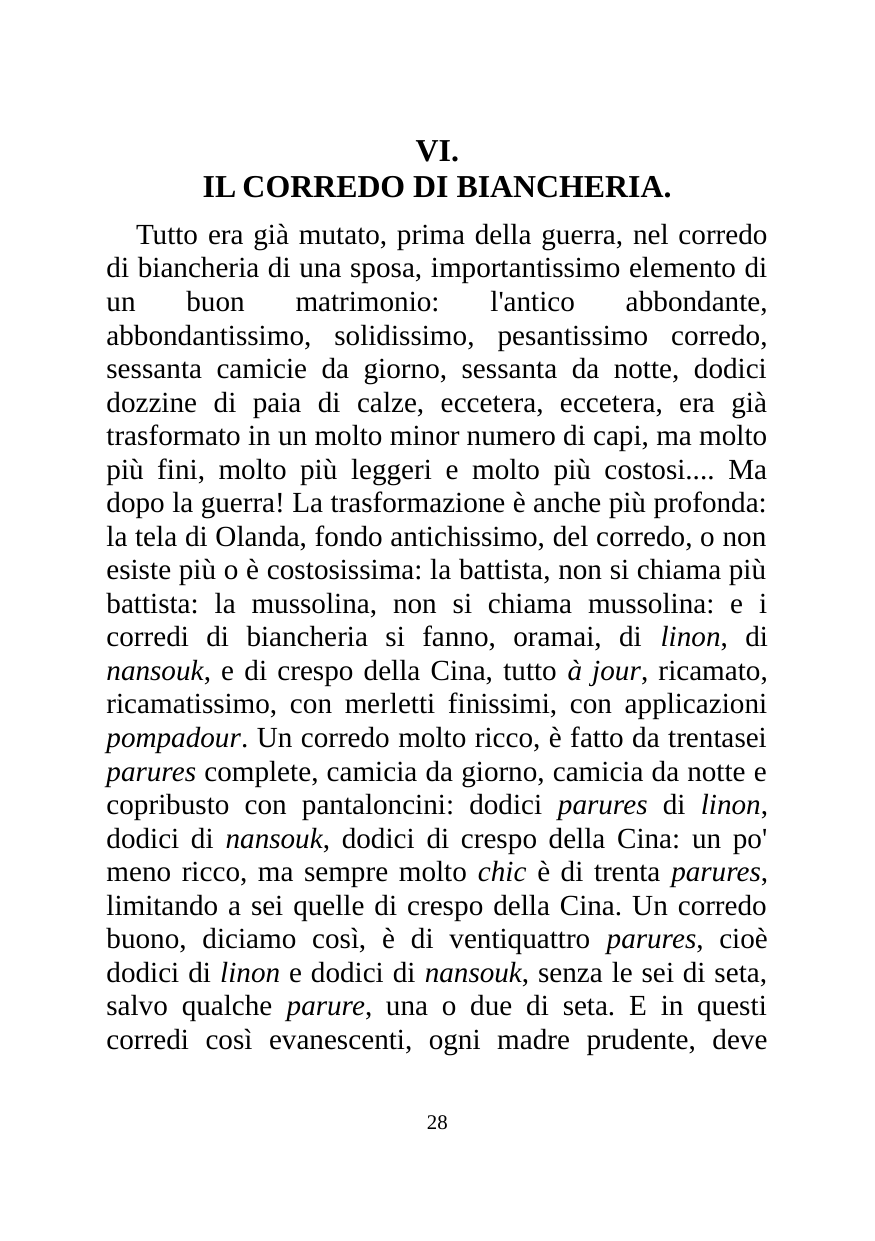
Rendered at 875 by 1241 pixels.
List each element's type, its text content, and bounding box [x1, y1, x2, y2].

text Tutto era già mutato, prima della guerra, nel corredo di biancheria di una sposa, importantissimo elemento di un buon matrimonio: l'antico abbondante, abbondantissimo, solidissimo, pesantissimo corredo, sessanta camicie da giorno, sessanta da notte, dodici dozzine di paia di calze, eccetera, eccetera, era già trasformato in un molto minor numero di capi, ma molto più fini, molto più leggeri e molto più costosi.... Ma dopo la guerra! La trasformazione è anche più profonda: la tela di Olanda, fondo antichissimo, del corredo, o non esiste più o è costosissima: la battista, non si chiama più battista: la mussolina, non si chiama mussolina: e i corredi di biancheria si fanno, oramai, di linon, di nansouk, e di crespo della Cina, tutto à jour, ricamato, ricamatissimo, con merletti finissimi, con applicazioni pompadour. Un corredo molto ricco, è fatto da trentasei parures complete, camicia da giorno, camicia da notte e copribusto con pantaloncini: dodici parures di linon, dodici di nansouk, dodici di crespo della Cina: un po' meno ricco, ma sempre molto chic è di trenta parures, limitando a sei quelle di crespo della Cina. Un corredo buono, diciamo così, è di ventiquattro parures, cioè dodici di linon e dodici di nansouk, senza le sei di seta, salvo qualche parure, una o due di seta. E in questi corredi così evanescenti, ogni madre prudente, deve [106, 217, 768, 1056]
subtitle VI. IL CORREDO DI BIANCHERIA. [106, 131, 768, 204]
